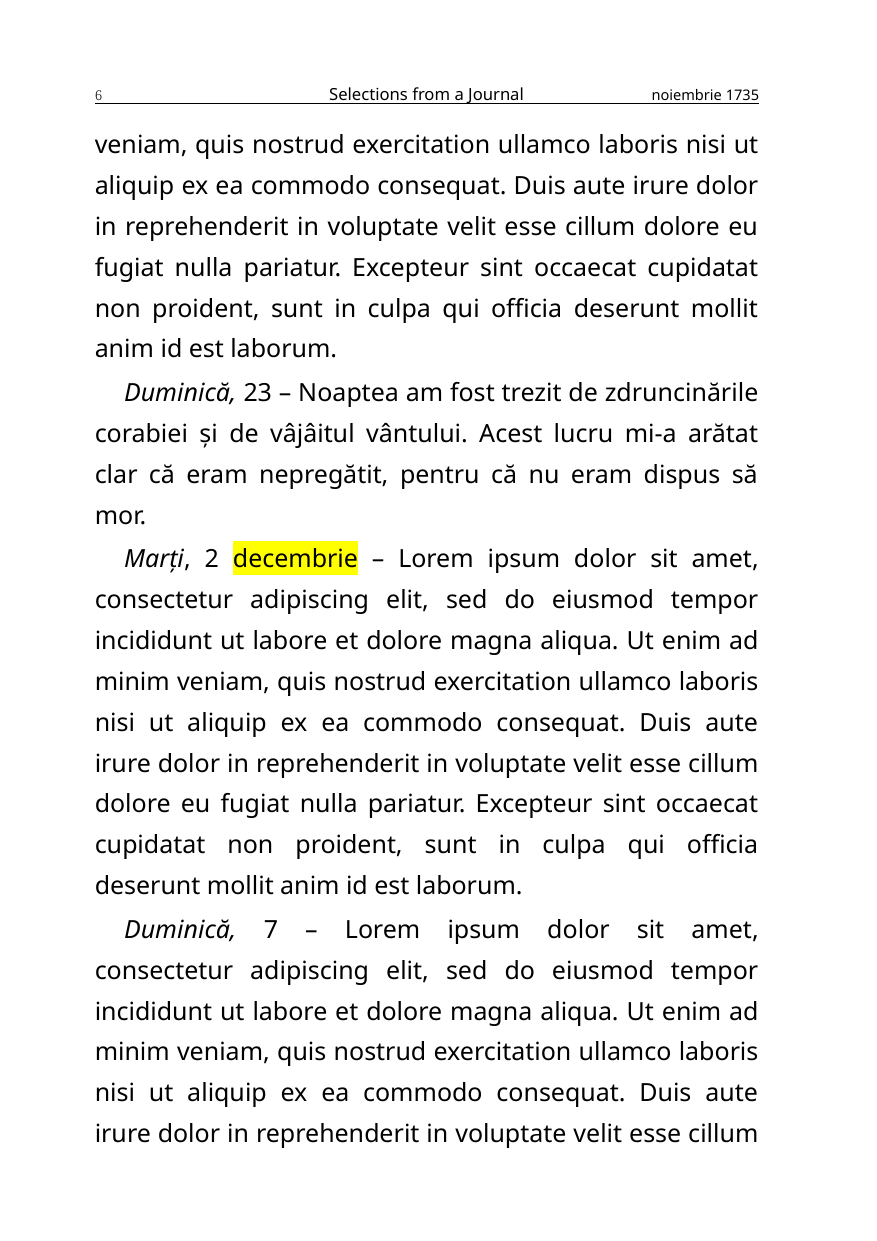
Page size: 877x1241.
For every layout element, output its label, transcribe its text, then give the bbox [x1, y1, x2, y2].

text Marți, 2 decembrie – Lorem ipsum dolor sit amet, consectetur adipiscing elit, sed do eiusmod tempor incididunt ut labore et dolore magna aliqua. Ut enim ad minim veniam, quis nostrud exercitation ullamco laboris nisi ut aliquip ex ea commodo consequat. Duis aute irure dolor in reprehenderit in voluptate velit esse cillum dolore eu fugiat nulla pariatur. Excepteur sint occaecat cupidatat non proident, sunt in culpa qui officia deserunt mollit anim id est laborum. [94, 541, 759, 902]
text Duminică, 23 – Noaptea am fost trezit de zdruncinările corabiei și de vâjâitul vântului. Acest lucru mi-a arătat clar că eram nepregătit, pentru că nu eram dispus să mor. [94, 375, 759, 531]
text Duminică, 7 – Lorem ipsum dolor sit amet, consectetur adipiscing elit, sed do eiusmod tempor incididunt ut labore et dolore magna aliqua. Ut enim ad minim veniam, quis nostrud exercitation ullamco laboris nisi ut aliquip ex ea commodo consequat. Duis aute irure dolor in reprehenderit in voluptate velit esse cillum [94, 912, 759, 1150]
text veniam, quis nostrud exercitation ullamco laboris nisi ut aliquip ex ea commodo consequat. Duis aute irure dolor in reprehenderit in voluptate velit esse cillum dolore eu fugiat nulla pariatur. Excepteur sint occaecat cupidatat non proident, sunt in culpa qui officia deserunt mollit anim id est laborum. [94, 127, 759, 365]
